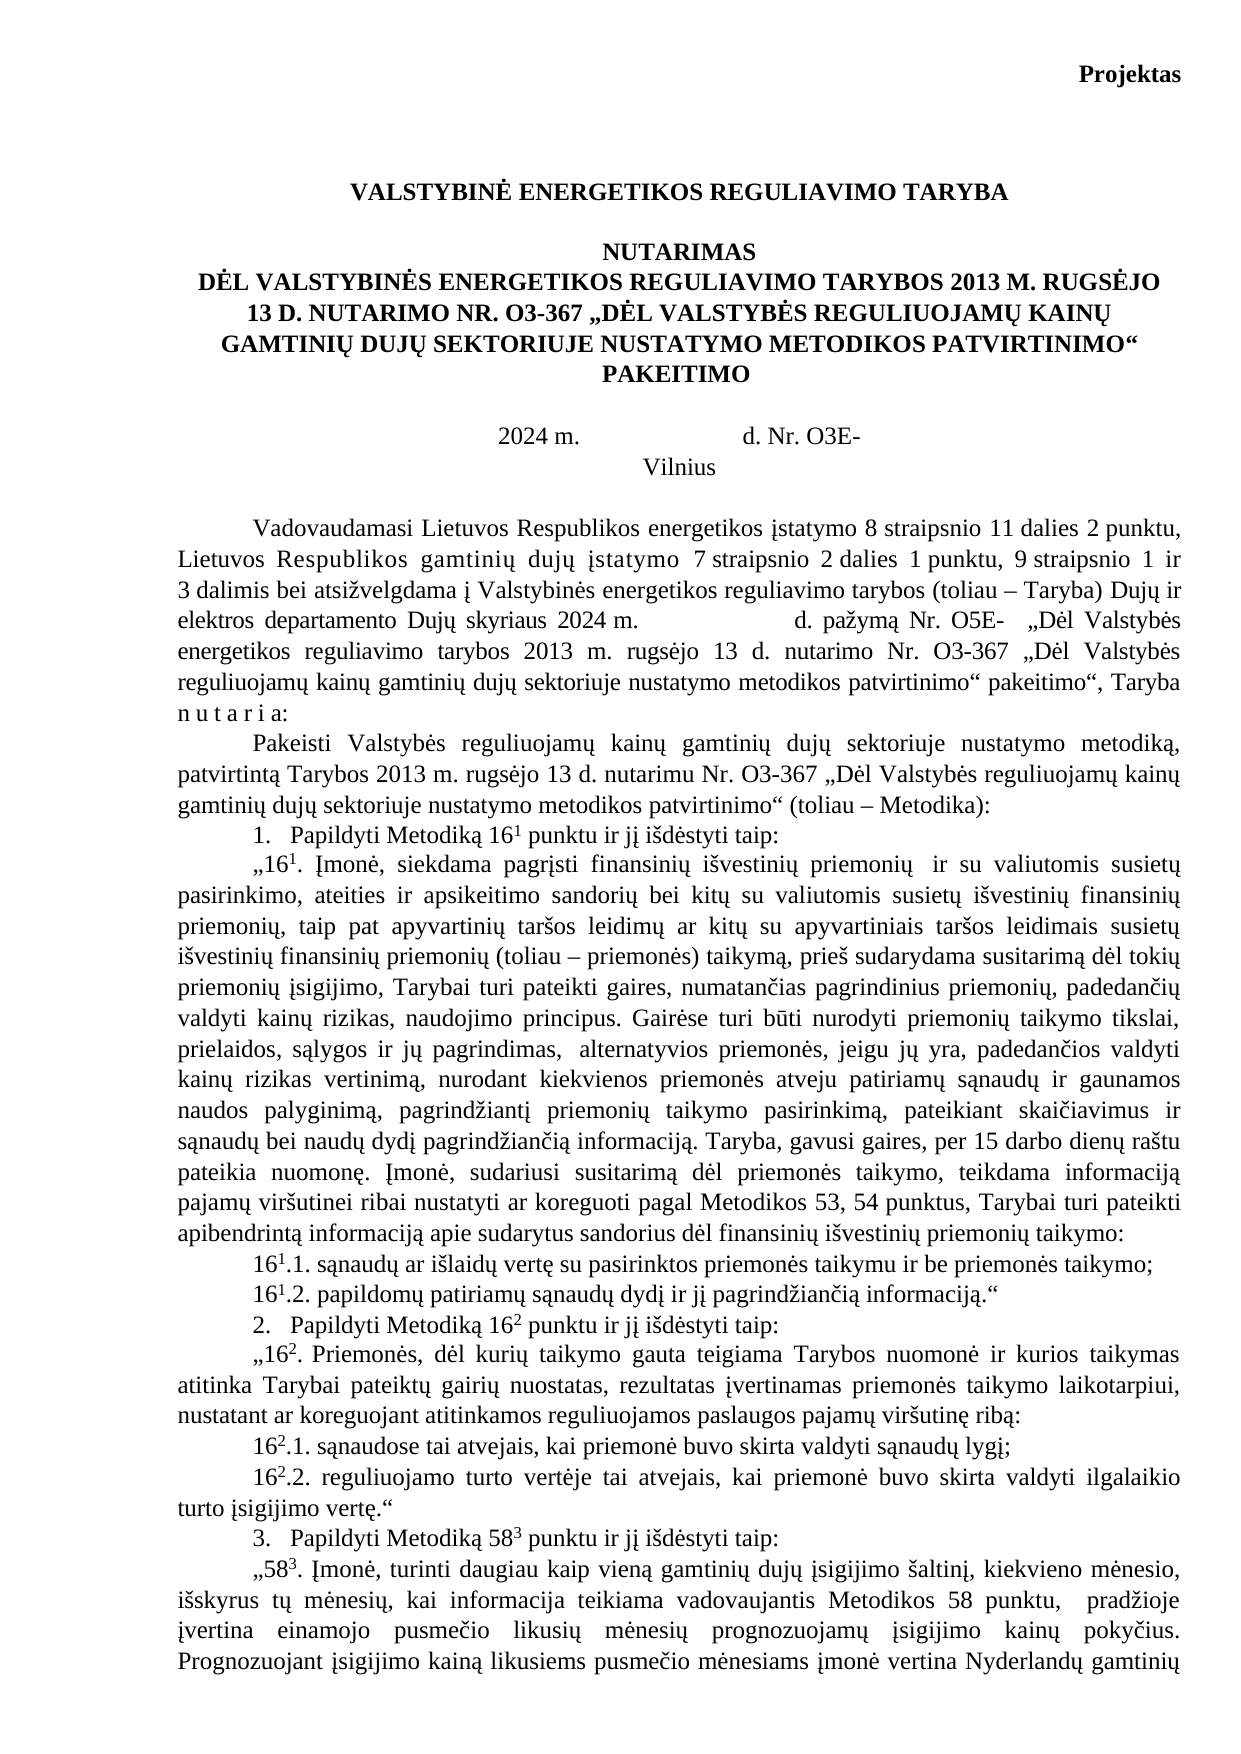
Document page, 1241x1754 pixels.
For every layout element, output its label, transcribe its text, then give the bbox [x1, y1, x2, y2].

text 2. Papildyti Metodiką 162 punktu ir jį išdėstyti taip: [252, 1310, 1181, 1339]
text 3. Papildyti Metodiką 583 punktu ir jį išdėstyti taip: [252, 1523, 1181, 1552]
text „161. Įmonė, siekdama pagrįsti finansinių išvestinių priemonių ir su valiutomis susietų pasirinkimo, ateities ir apsikeitimo sandorių bei kitų su valiutomis susietų išvestinių finansinių priemonių, taip pat apyvartinių taršos leidimų ar kitų su apyvartiniais taršos leidimais susietų išvestinių finansinių priemonių (toliau – priemonės) taikymą, prieš sudarydama susitarimą dėl tokių priemonių įsigijimo, Tarybai turi pateikti gaires, numatančias pagrindinius priemonių, padedančių valdyti kainų rizikas, naudojimo principus. Gairėse turi būti nurodyti priemonių taikymo tikslai, prielaidos, sąlygos ir jų pagrindimas, alternatyvios priemonės, jeigu jų yra, padedančios valdyti kainų rizikas vertinimą, nurodant kiekvienos priemonės atveju patiriamų sąnaudų ir gaunamos naudos palyginimą, pagrindžiantį priemonių taikymo pasirinkimą, pateikiant skaičiavimus ir sąnaudų bei naudų dydį pagrindžiančią informaciją. Taryba, gavusi gaires, per 15 darbo dienų raštu pateikia nuomonę. Įmonė, sudariusi susitarimą dėl priemonės taikymo, teikdama informaciją pajamų viršutinei ribai nustatyti ar koreguoti pagal Metodikos 53, 54 punktus, Tarybai turi pateikti apibendrintą informaciją apie sudarytus sandorius dėl finansinių išvestinių priemonių taikymo: [177, 849, 1181, 1247]
text „583. Įmonė, turinti daugiau kaip vieną gamtinių dujų įsigijimo šaltinį, kiekvieno mėnesio, išskyrus tų mėnesių, kai informacija teikiama vadovaujantis Metodikos 58 punktu, pradžioje įvertina einamojo pusmečio likusių mėnesių prognozuojamų įsigijimo kainų pokyčius. Prognozuojant įsigijimo kainą likusiems pusmečio mėnesiams įmonė vertina Nyderlandų gamtinių [177, 1554, 1181, 1675]
text NUTARIMAS [177, 237, 1181, 265]
text Vilnius [177, 452, 1181, 481]
text 162.1. sąnaudose tai atvejais, kai priemonė buvo skirta valdyti sąnaudų lygį; [177, 1431, 1181, 1460]
text Pakeisti Valstybės reguliuojamų kainų gamtinių dujų sektoriuje nustatymo metodiką, patvirtintą Tarybos 2013 m. rugsėjo 13 d. nutarimu Nr. O3-367 „Dėl Valstybės reguliuojamų kainų gamtinių dujų sektoriuje nustatymo metodikos patvirtinimo“ (toliau – Metodika): [177, 728, 1181, 818]
text Vadovaudamasi Lietuvos Respublikos energetikos įstatymo 8 straipsnio 11 dalies 2 punktu, Lietuvos Respublikos gamtinių dujų įstatymo 7 straipsnio 2 dalies 1 punktu, 9 straipsnio 1 ir 3 dalimis bei atsižvelgdama į Valstybinės energetikos reguliavimo tarybos (toliau – Taryba) Dujų ir elektros departamento Dujų skyriaus 2024 m. d. pažymą Nr. O5E- „Dėl Valstybės energetikos reguliavimo tarybos 2013 m. rugsėjo 13 d. nutarimo Nr. O3-367 „Dėl Valstybės reguliuojamų kainų gamtinių dujų sektoriuje nustatymo metodikos patvirtinimo“ pakeitimo“, Taryba n u t a r i a: [177, 513, 1181, 726]
text 2024 m. d. Nr. O3E- [177, 421, 1181, 450]
text 161.2. papildomų patiriamų sąnaudų dydį ir jį pagrindžiančią informaciją.“ [177, 1279, 1181, 1308]
text DĖL VALSTYBINĖS ENERGETIKOS reguliavimo tarybos 2013 m. rugsėjo 13 d. nutarimo Nr. O3-367 „DĖL VALSTYBĖS REGULIUOJAMŲ KAINŲ GAMTINIŲ DUJŲ SEKTORIUJE NUSTATYMO METODIKOS PATVIRTINIMO“ PAKEITIMO [177, 267, 1181, 388]
text 161.1. sąnaudų ar išlaidų vertę su pasirinktos priemonės taikymu ir be priemonės taikymo; [177, 1249, 1181, 1277]
text 1. Papildyti Metodiką 161 punktu ir jį išdėstyti taip: [252, 821, 1181, 849]
text 162.2. reguliuojamo turto vertėje tai atvejais, kai priemonė buvo skirta valdyti ilgalaikio turto įsigijimo vertę.“ [177, 1462, 1181, 1521]
text „162. Priemonės, dėl kurių taikymo gauta teigiama Tarybos nuomonė ir kurios taikymas atitinka Tarybai pateiktų gairių nuostatas, rezultatas įvertinamas priemonės taikymo laikotarpiui, nustatant ar koreguojant atitinkamos reguliuojamos paslaugos pajamų viršutinę ribą: [177, 1339, 1181, 1429]
text vALSTYBINĖ ENERGETIKOS REGULIAVIMO TARYBA [177, 177, 1181, 206]
